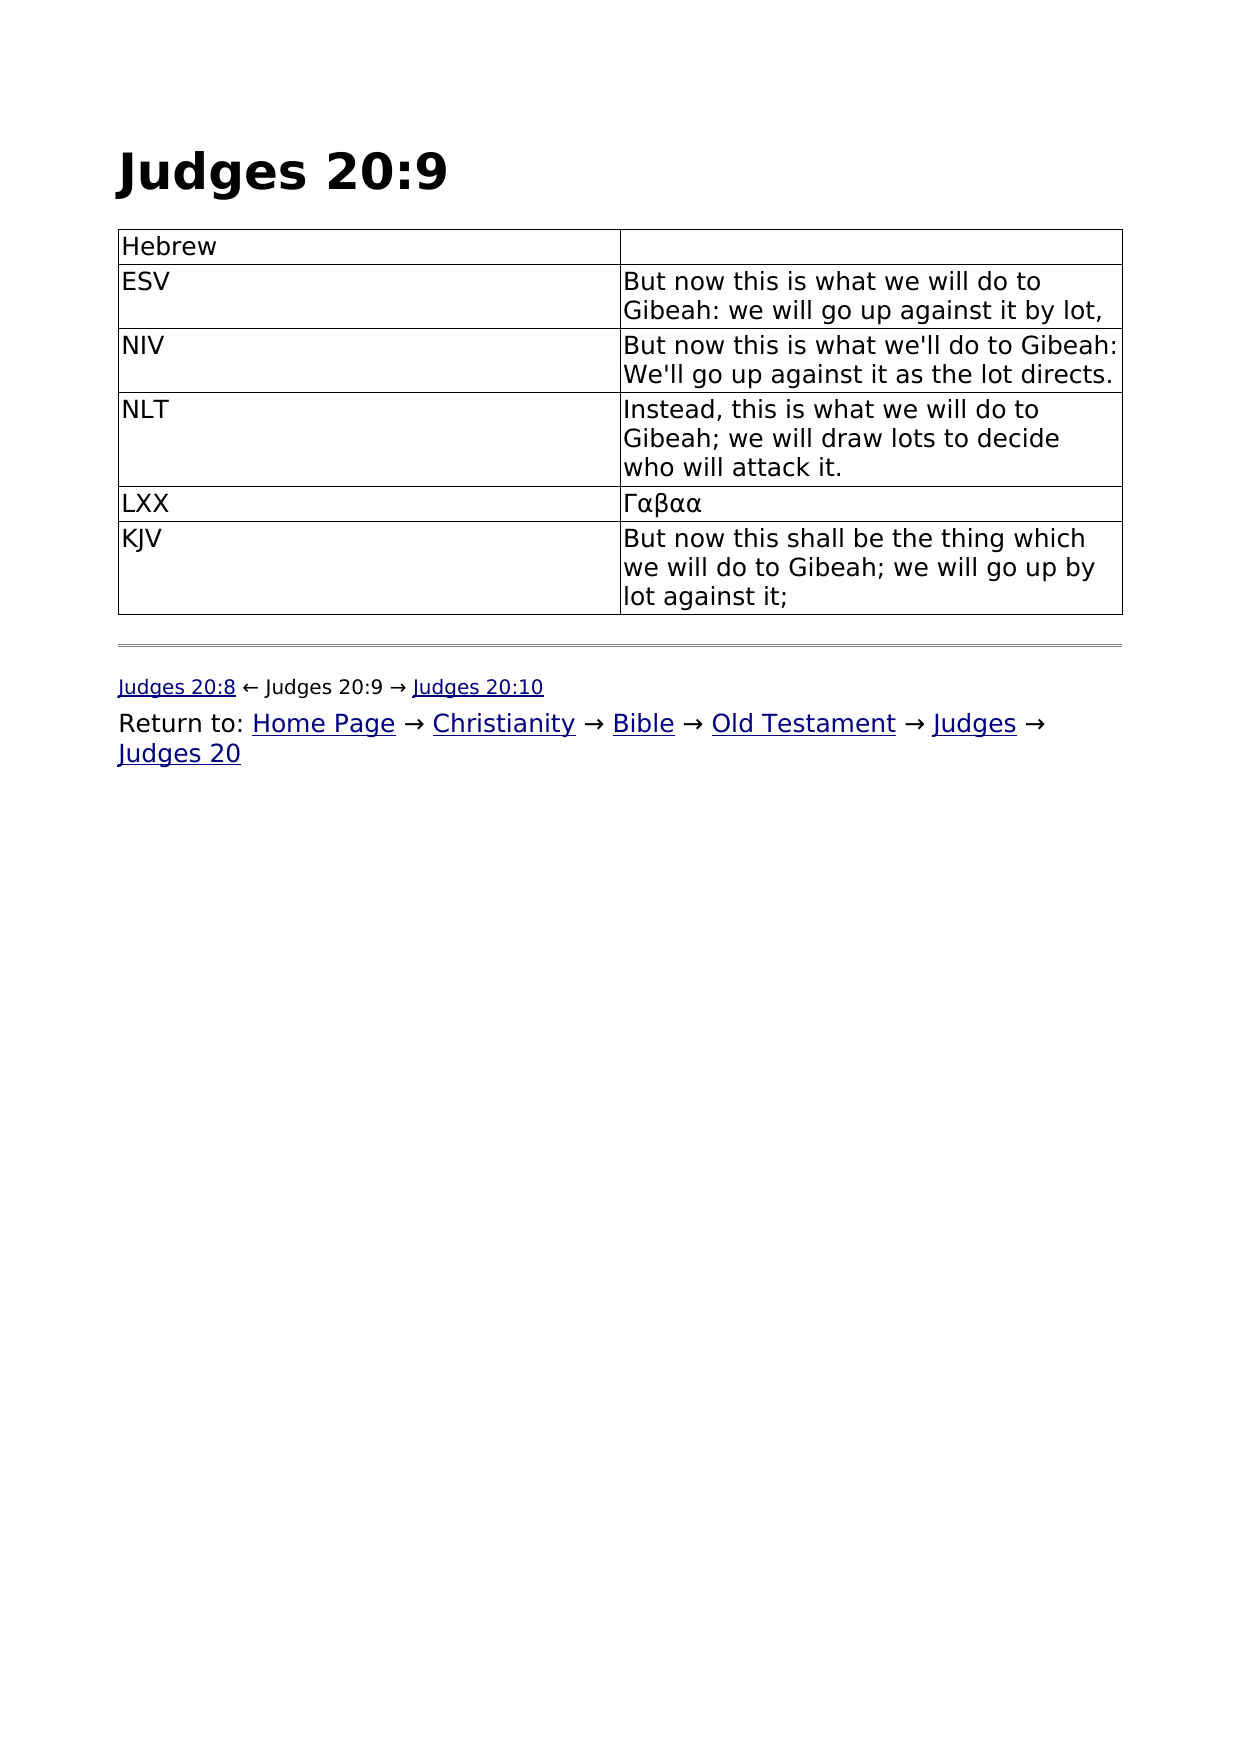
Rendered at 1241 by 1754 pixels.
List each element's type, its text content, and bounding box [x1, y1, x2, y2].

table_cell Instead, this is what we will do to Gibeah; we will draw lots to decide who will attack it. [621, 393, 1122, 486]
table_cell ESV [119, 265, 620, 328]
table_cell NLT [119, 393, 620, 486]
subtitle Judges 20:9 [118, 143, 1122, 201]
table_header Hebrew [119, 230, 620, 264]
table_cell But now this shall be the thing which we will do to Gibeah; we will go up by lot against it; [621, 522, 1122, 614]
table_cell Γαβαα [621, 487, 1122, 521]
text Return to: Home Page → Christianity → Bible → Old Testament → Judges → Judges 20 [118, 709, 1122, 768]
table_cell But now this is what we'll do to Gibeah: We'll go up against it as the lot directs. [621, 329, 1122, 392]
table_cell KJV [119, 522, 620, 614]
text Judges 20:8 ← Judges 20:9 → Judges 20:10 [118, 676, 1122, 709]
table_cell NIV [119, 329, 620, 392]
table_cell LXX [119, 487, 620, 521]
table_cell But now this is what we will do to Gibeah: we will go up against it by lot, [621, 265, 1122, 328]
table_header [621, 230, 1122, 264]
